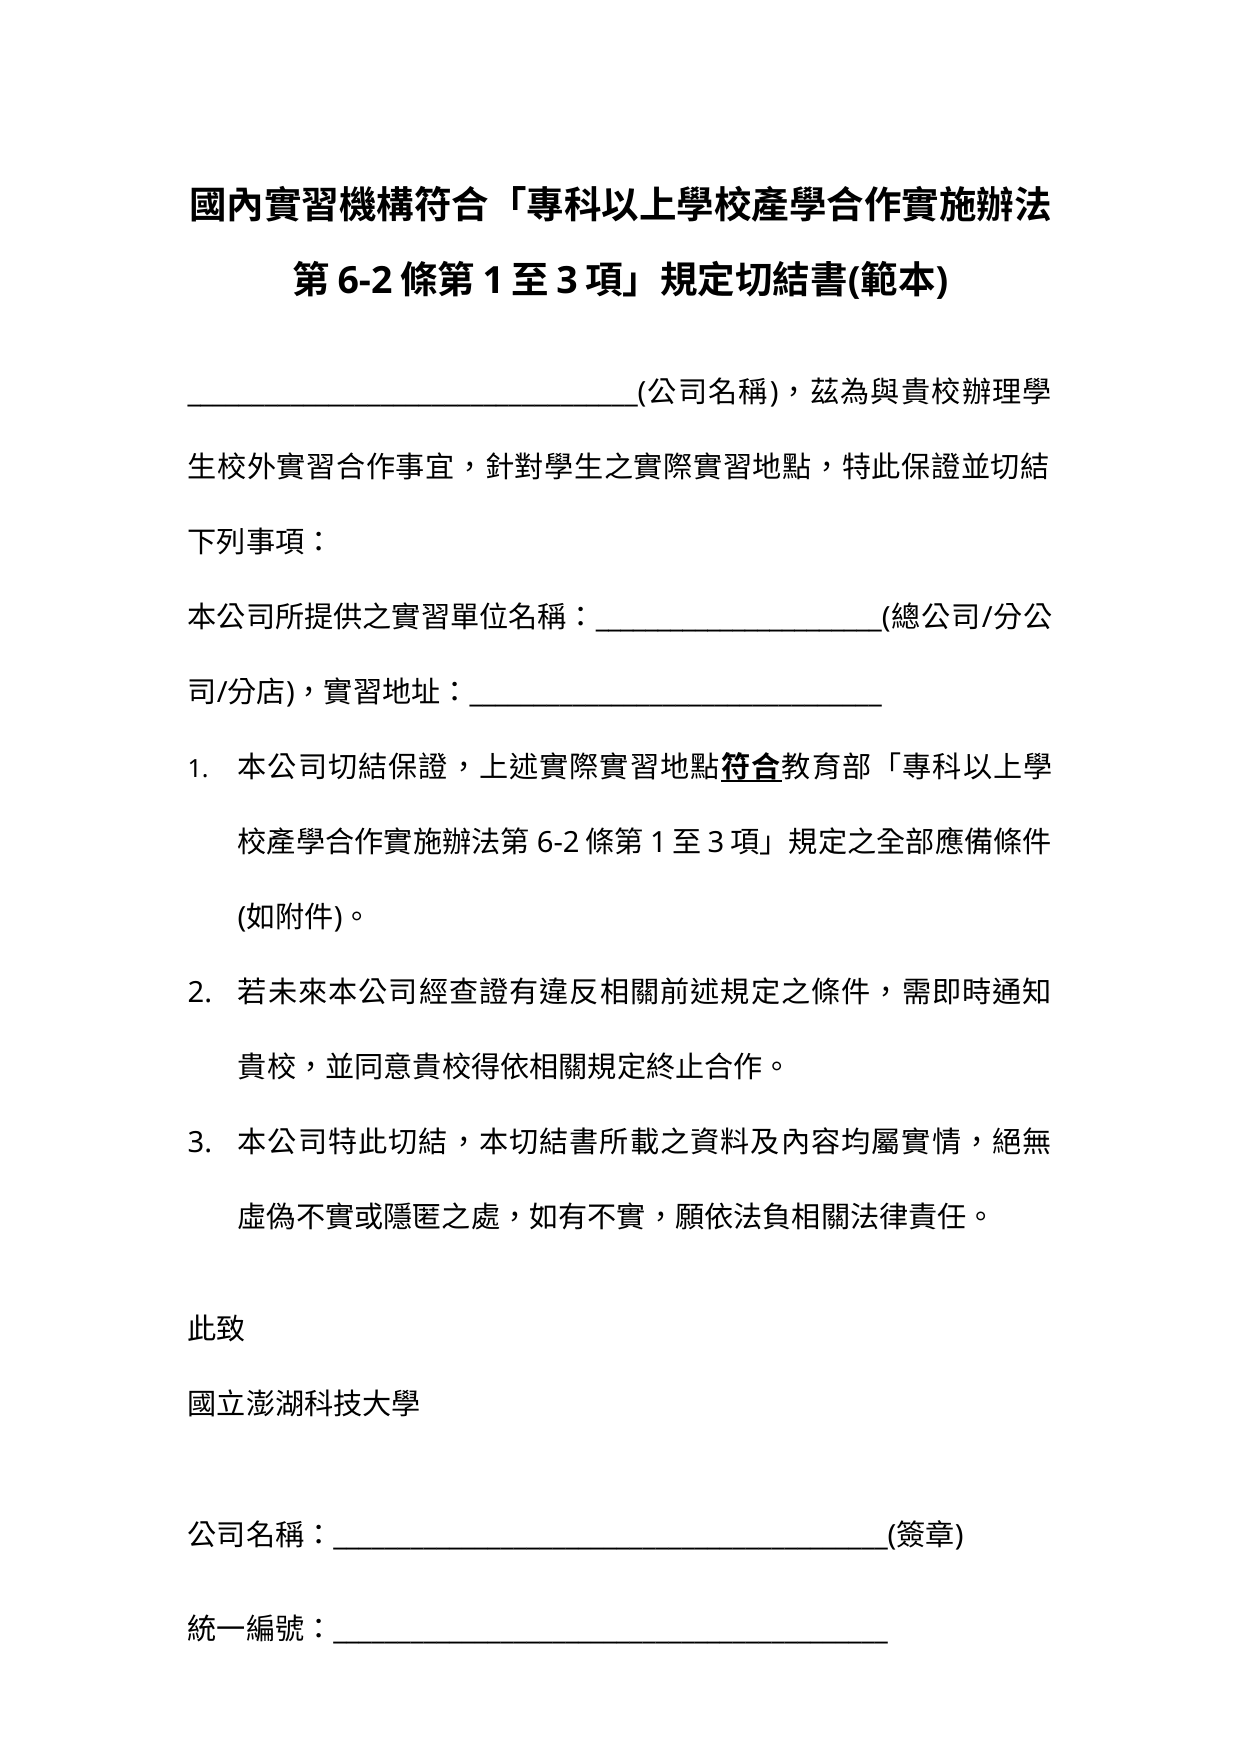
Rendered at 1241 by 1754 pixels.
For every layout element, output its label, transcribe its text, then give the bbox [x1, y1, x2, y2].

text 統一編號： [187, 1589, 1053, 1664]
text 此致 [187, 1289, 1053, 1364]
text 公司名稱： (簽章) [187, 1496, 1118, 1571]
list 本公司特此切結，本切結書所載之資料及內容均屬實情，絕無虛偽不實或隱匿之處，如有不實，願依法負相關法律責任。 [187, 1102, 1053, 1252]
text 國立澎湖科技大學 [187, 1364, 1053, 1439]
list 若未來本公司經查證有違反相關前述規定之條件，需即時通知貴校，並同意貴校得依相關規定終止合作。 [187, 952, 1053, 1102]
text (公司名稱)，茲為與貴校辦理學生校外實習合作事宜，針對學生之實際實習地點，特此保證並切結下列事項： [187, 352, 1053, 577]
text 本公司所提供之實習單位名稱： (總公司/分公司/分店)，實習地址： [187, 577, 1053, 727]
list 本公司切結保證，上述實際實習地點符合教育部「專科以上學校產學合作實施辦法第6-2條第1至3項」規定之全部應備條件(如附件)。 [187, 727, 1053, 952]
text 國內實習機構符合「專科以上學校產學合作實施辦法第6-2條第1至3項」規定切結書(範本) [187, 164, 1053, 314]
